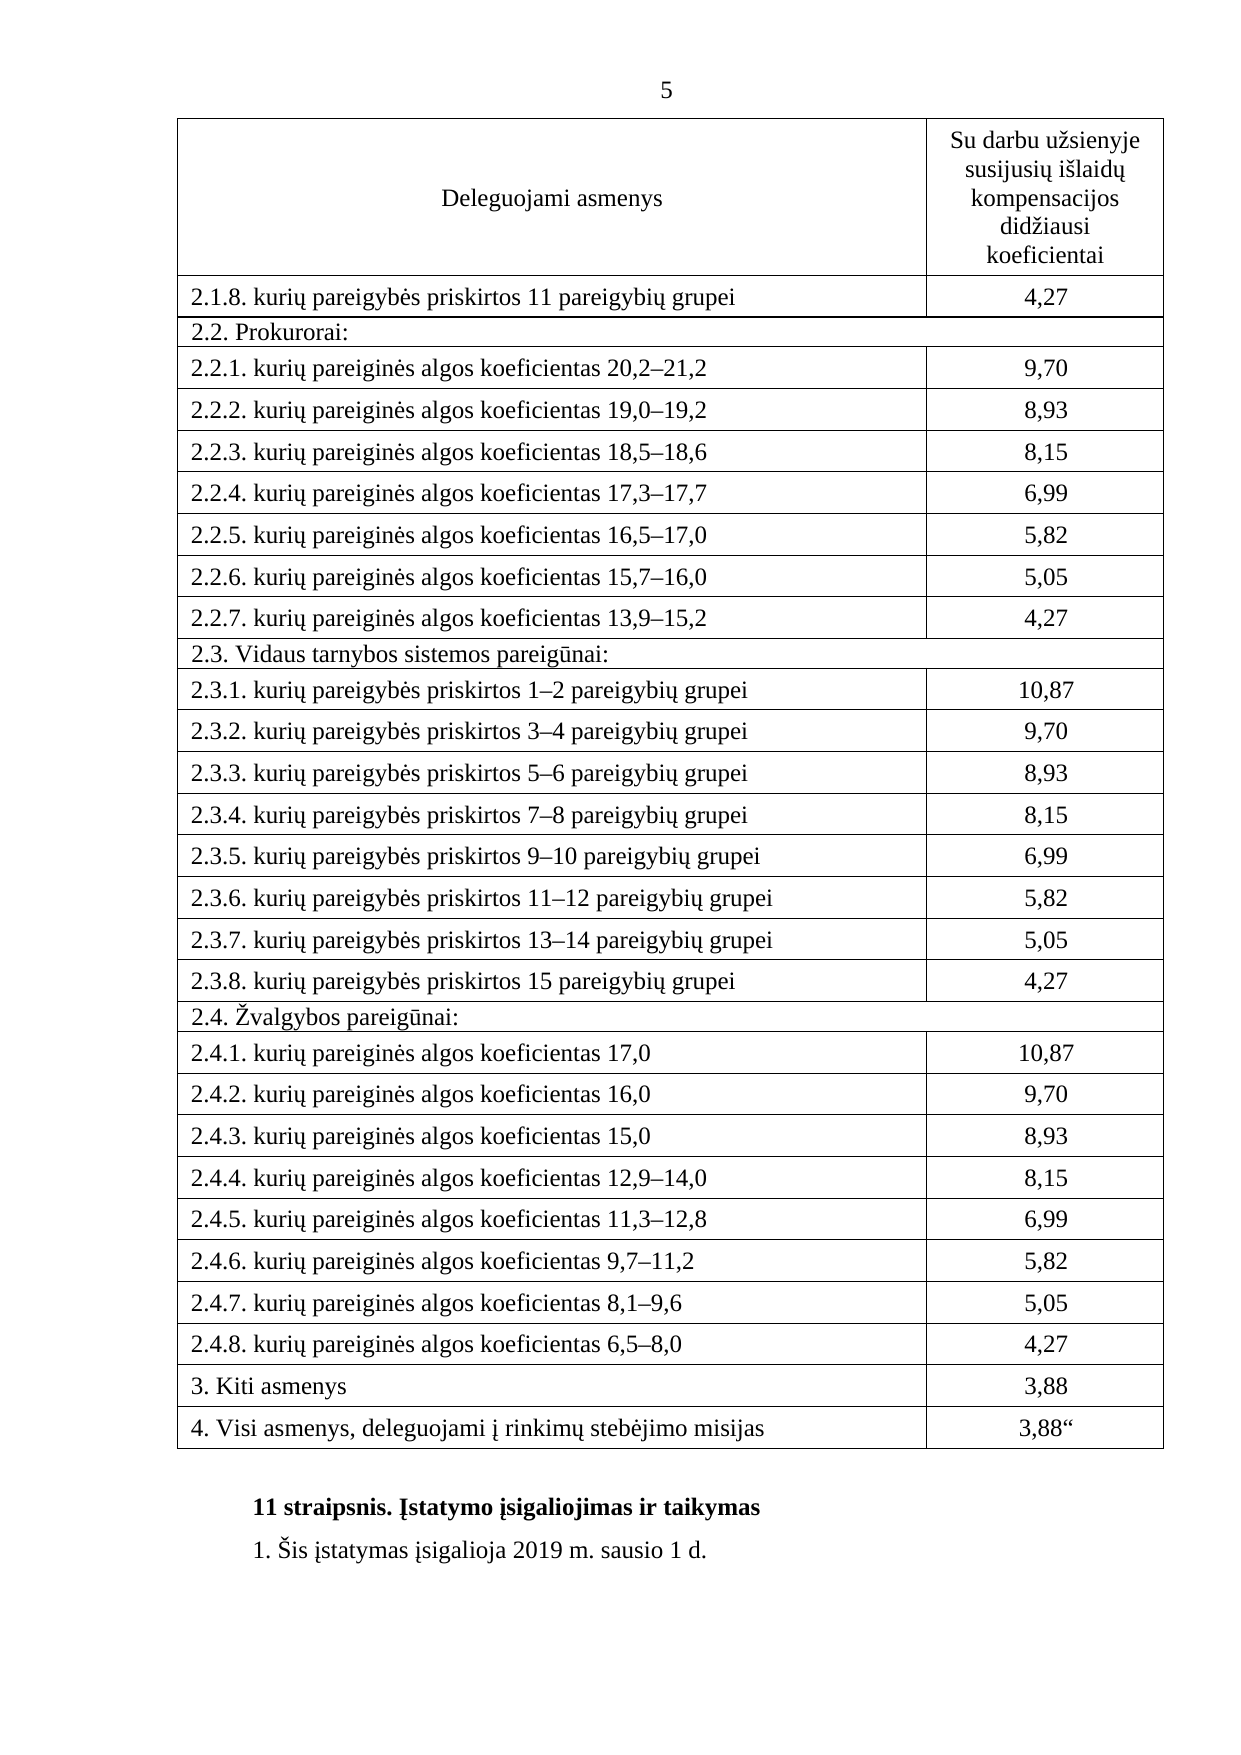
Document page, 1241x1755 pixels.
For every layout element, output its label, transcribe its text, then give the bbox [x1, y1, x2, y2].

table_cell [1209, 316, 1215, 346]
table_cell [1164, 959, 1215, 1001]
table_cell 2.4. Žvalgybos pareigūnai: [178, 1002, 1163, 1031]
table_cell 5,05 [927, 556, 1163, 596]
table_cell 8,15 [927, 1157, 1163, 1197]
table_cell 2.2.5. kurių pareiginės algos koeficientas 16,5–17,0 [178, 514, 926, 554]
table_cell 2.3. Vidaus tarnybos sistemos pareigūnai: [178, 639, 1163, 668]
table_cell [1164, 1031, 1215, 1072]
table_cell 6,99 [927, 1199, 1163, 1239]
table_cell 2.4.4. kurių pareiginės algos koeficientas 12,9–14,0 [178, 1157, 926, 1197]
table_cell [1164, 471, 1215, 513]
table_cell 2.2.6. kurių pareiginės algos koeficientas 15,7–16,0 [178, 556, 926, 596]
table_cell [1164, 1198, 1215, 1239]
table_cell [1164, 751, 1215, 793]
table_cell 2.3.3. kurių pareigybės priskirtos 5–6 pareigybių grupei [178, 752, 926, 793]
table_cell [1164, 1406, 1215, 1447]
table_cell 2.2.1. kurių pareiginės algos koeficientas 20,2–21,2 [178, 347, 926, 388]
table_cell 2.2.7. kurių pareiginės algos koeficientas 13,9–15,2 [178, 597, 926, 638]
table_cell [1164, 918, 1215, 959]
table_cell 5,82 [927, 1240, 1163, 1281]
table_cell [1164, 668, 1215, 709]
table_cell 10,87 [927, 1032, 1163, 1072]
table_cell 5,05 [927, 1282, 1163, 1322]
table_cell [1164, 596, 1215, 638]
table_cell [1164, 555, 1215, 596]
table_cell 2.4.7. kurių pareiginės algos koeficientas 8,1–9,6 [178, 1282, 926, 1322]
table_cell [1164, 638, 1209, 668]
table_cell [1164, 1114, 1215, 1156]
table_cell 6,99 [927, 835, 1163, 876]
table_cell 2.3.8. kurių pareigybės priskirtos 15 pareigybių grupei [178, 960, 926, 1001]
text 11 straipsnis. Įstatymo įsigaliojimas ir taikymas [177, 1492, 1152, 1520]
table_cell 2.2.4. kurių pareiginės algos koeficientas 17,3–17,7 [178, 472, 926, 513]
table_cell 4,27 [927, 276, 1163, 316]
table_cell 9,70 [927, 347, 1163, 388]
table_cell [1164, 1364, 1215, 1406]
table_cell 2.3.5. kurių pareigybės priskirtos 9–10 pareigybių grupei [178, 835, 926, 876]
table_cell [1164, 1323, 1215, 1364]
table_cell 9,70 [927, 1074, 1163, 1114]
table_cell [1164, 1073, 1215, 1114]
table_header [1164, 118, 1215, 275]
table_cell 2.4.1. kurių pareiginės algos koeficientas 17,0 [178, 1032, 926, 1072]
table_cell 5,82 [927, 514, 1163, 554]
table_cell 8,15 [927, 431, 1163, 471]
table_cell [1164, 1156, 1215, 1197]
table_cell 8,93 [927, 752, 1163, 793]
table_cell [1164, 834, 1215, 876]
table_cell [1164, 709, 1215, 751]
table_cell [1164, 388, 1215, 429]
table_cell [1164, 275, 1215, 316]
table_cell 3,88 [927, 1365, 1163, 1406]
table_cell 4,27 [927, 597, 1163, 638]
table_cell [1164, 513, 1215, 554]
table_cell [1164, 1239, 1215, 1281]
table_header Deleguojami asmenys [178, 119, 926, 275]
table_cell 8,93 [927, 389, 1163, 429]
table_cell [1164, 1281, 1215, 1322]
table_cell 2.4.8. kurių pareiginės algos koeficientas 6,5–8,0 [178, 1324, 926, 1364]
table_cell [1164, 346, 1215, 388]
table_cell [1209, 638, 1215, 668]
table_cell 2.4.3. kurių pareiginės algos koeficientas 15,0 [178, 1115, 926, 1156]
table_cell 3,88“ [927, 1407, 1163, 1447]
table_cell 10,87 [927, 669, 1163, 709]
table_cell 9,70 [927, 710, 1163, 751]
table_cell 4. Visi asmenys, deleguojami į rinkimų stebėjimo misijas [178, 1407, 926, 1447]
table_cell 4,27 [927, 960, 1163, 1001]
table_cell 2.2.2. kurių pareiginės algos koeficientas 19,0–19,2 [178, 389, 926, 429]
table_cell 3. Kiti asmenys [178, 1365, 926, 1406]
table_cell 2.3.7. kurių pareigybės priskirtos 13–14 pareigybių grupei [178, 919, 926, 959]
table_cell [1164, 1001, 1215, 1031]
table_cell 5,05 [927, 919, 1163, 959]
table_cell [1164, 793, 1215, 834]
table_cell [1164, 430, 1215, 471]
table_cell 2.2. Prokurorai: [178, 318, 1163, 346]
table_cell 2.4.5. kurių pareiginės algos koeficientas 11,3–12,8 [178, 1199, 926, 1239]
table_cell 8,93 [927, 1115, 1163, 1156]
table_cell 2.3.1. kurių pareigybės priskirtos 1–2 pareigybių grupei [178, 669, 926, 709]
table_cell 8,15 [927, 794, 1163, 834]
table_cell 2.3.4. kurių pareigybės priskirtos 7–8 pareigybių grupei [178, 794, 926, 834]
table_cell 2.3.6. kurių pareigybės priskirtos 11–12 pareigybių grupei [178, 877, 926, 918]
table_cell [1164, 316, 1209, 346]
table_cell 2.3.2. kurių pareigybės priskirtos 3–4 pareigybių grupei [178, 710, 926, 751]
table_cell 4,27 [927, 1324, 1163, 1364]
table_cell 5,82 [927, 877, 1163, 918]
table_cell [1164, 876, 1215, 918]
text 1. Šis įstatymas įsigalioja 2019 m. sausio 1 d. [177, 1535, 1152, 1563]
table_header Su darbu užsienyje susijusių išlaidų kompensacijos didžiausi koeficientai [927, 119, 1163, 275]
table_cell 2.4.2. kurių pareiginės algos koeficientas 16,0 [178, 1074, 926, 1114]
table_cell 2.1.8. kurių pareigybės priskirtos 11 pareigybių grupei [178, 276, 926, 316]
table_cell 6,99 [927, 472, 1163, 513]
table_cell 2.2.3. kurių pareiginės algos koeficientas 18,5–18,6 [178, 431, 926, 471]
table_cell 2.4.6. kurių pareiginės algos koeficientas 9,7–11,2 [178, 1240, 926, 1281]
